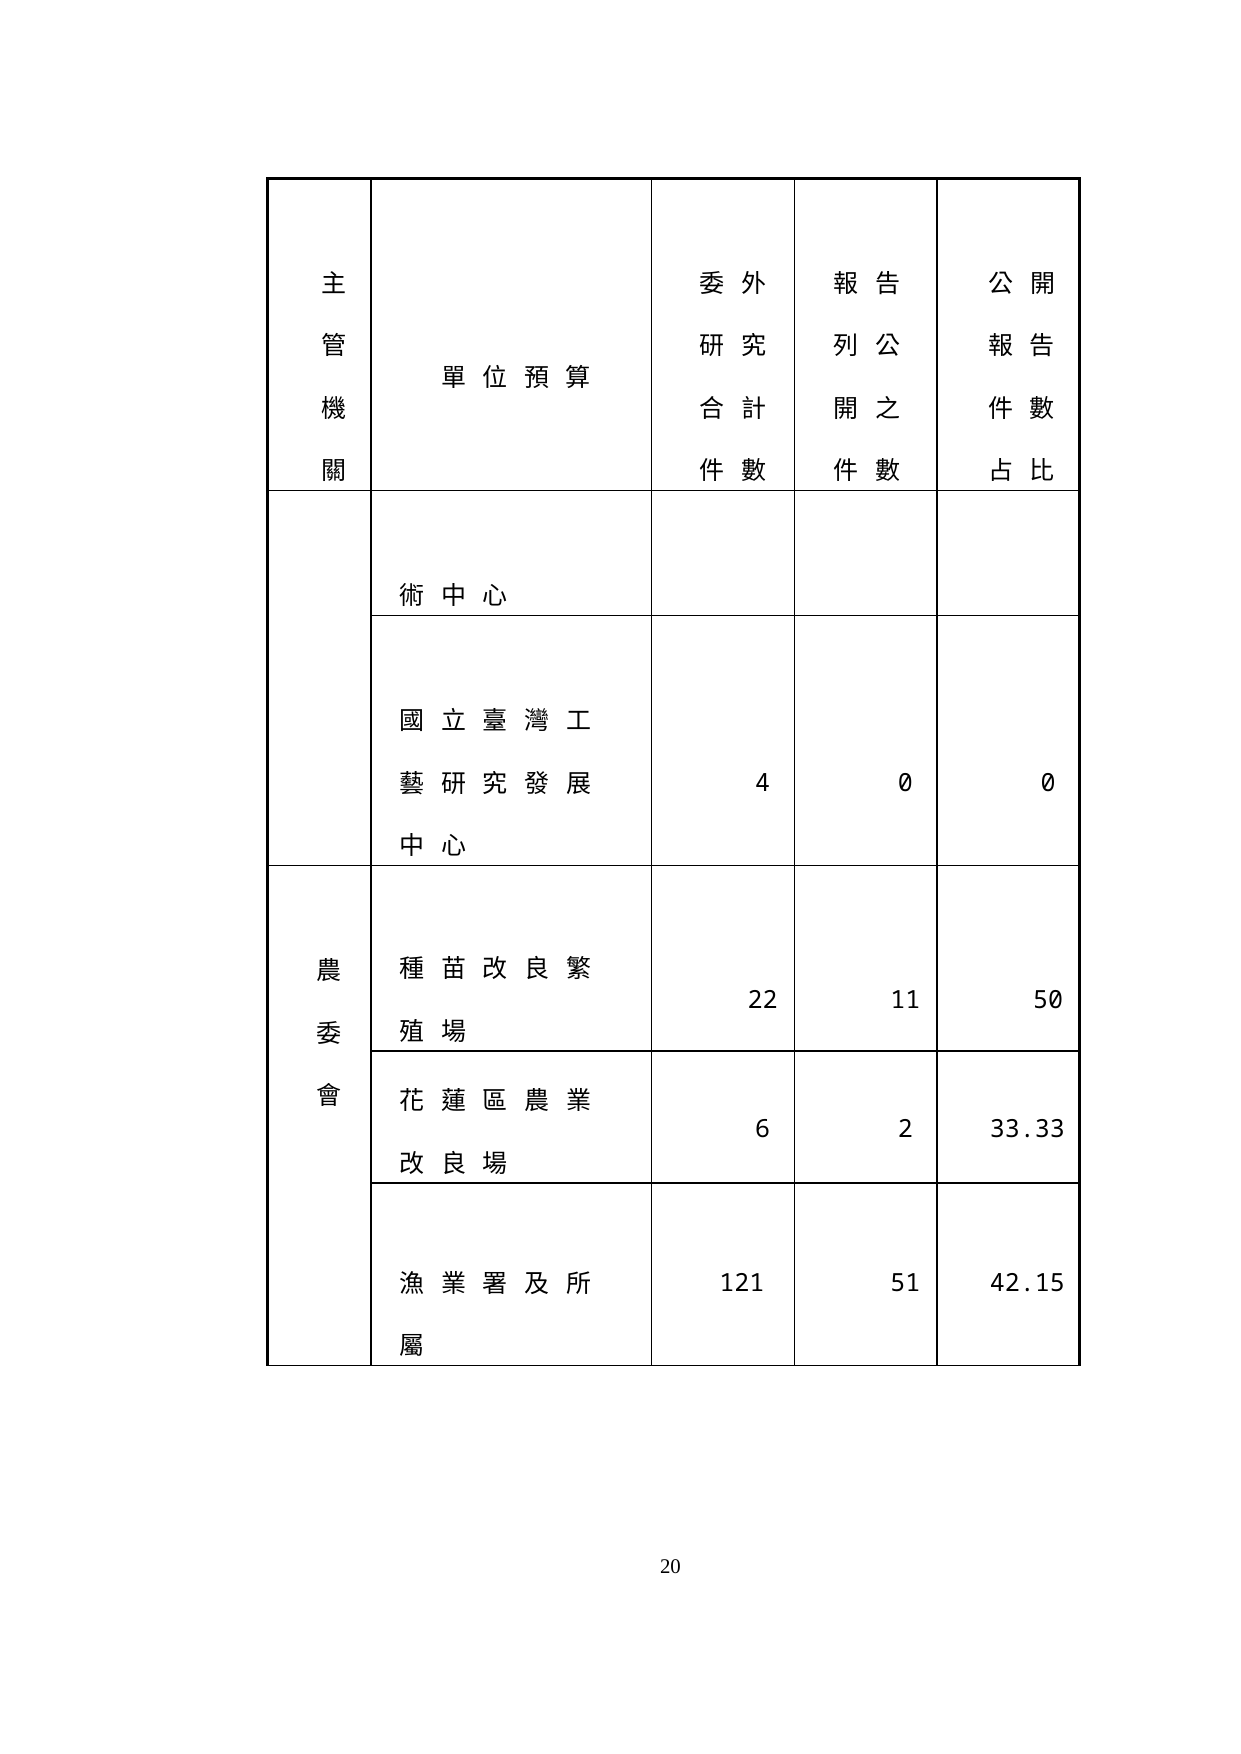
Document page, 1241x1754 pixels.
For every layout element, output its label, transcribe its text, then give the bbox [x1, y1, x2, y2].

table_cell 農委會 [269, 866, 370, 1365]
table_cell 漁業署及所屬 [372, 1184, 651, 1365]
table_cell [269, 491, 370, 865]
table_header 委外研究合計件數 [652, 180, 794, 490]
table_cell 50 [938, 866, 1078, 1050]
table_cell 6 [652, 1052, 794, 1182]
table_header 報告列公開之件數 [795, 180, 936, 490]
table_cell 種苗改良繁殖場 [372, 866, 651, 1050]
table_cell 0 [938, 616, 1078, 865]
table_cell 0 [795, 616, 936, 865]
table_cell 51 [795, 1184, 936, 1365]
table_cell 22 [652, 866, 794, 1050]
table_header 公開報告件數占比 [938, 180, 1078, 490]
table_header 單位預算 [372, 180, 651, 490]
table_cell 11 [795, 866, 936, 1050]
table_cell 國立臺灣工藝研究發展中心 [372, 616, 651, 865]
table_cell [652, 491, 794, 615]
table_cell 121 [652, 1184, 794, 1365]
table_cell 42.15 [938, 1184, 1078, 1365]
table_cell 4 [652, 616, 794, 865]
table_cell 33.33 [938, 1052, 1078, 1182]
table_cell [938, 491, 1078, 615]
table_cell 花蓮區農業改良場 [372, 1052, 651, 1182]
table_cell 術中心 [372, 491, 651, 615]
table_cell 2 [795, 1052, 936, 1182]
table_cell [795, 491, 936, 615]
table_header 主管 機關 [269, 180, 370, 490]
